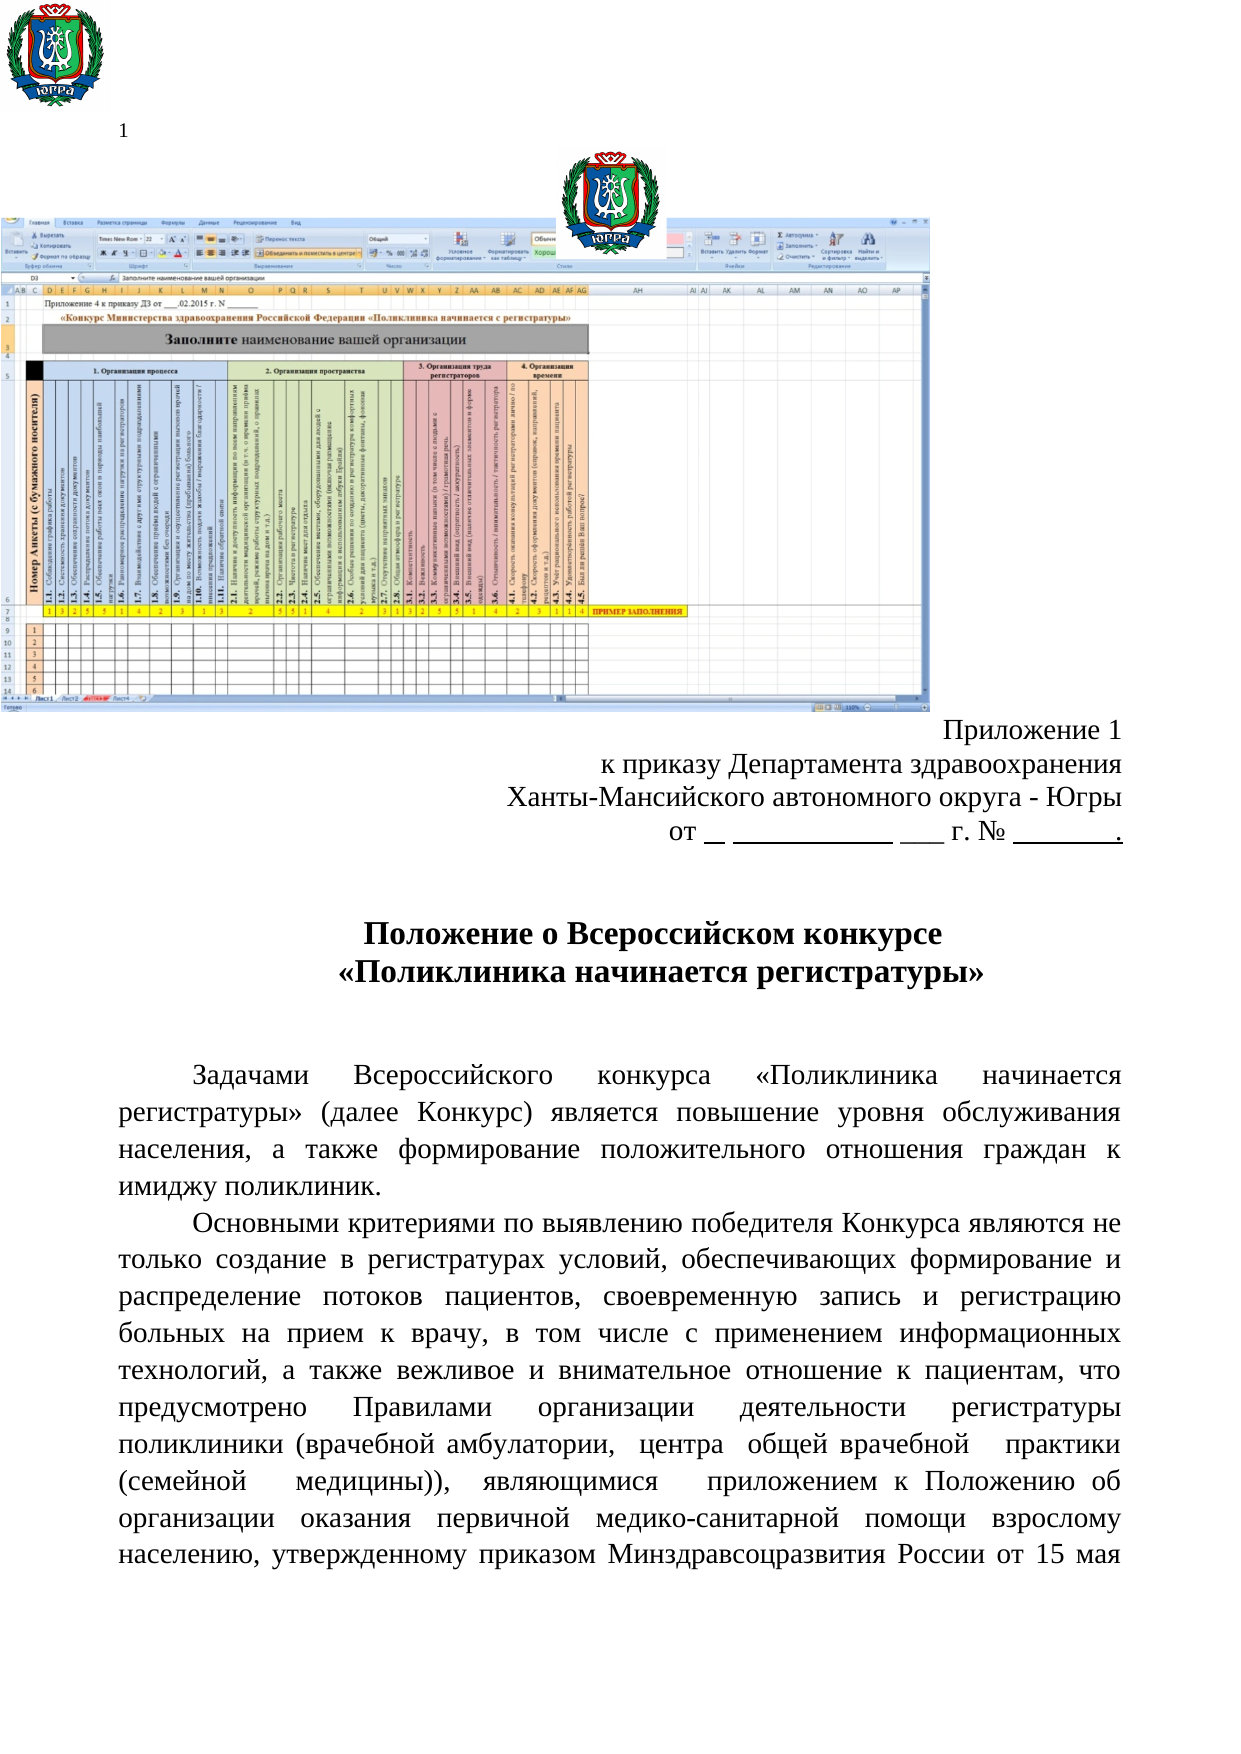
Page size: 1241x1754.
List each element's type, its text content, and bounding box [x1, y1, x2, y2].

text Основными критериями по выявлению победителя Конкурса являются не только создание в регистратурах условий, обеспечивающих формирование и распределение потоков пациентов, своевременную запись и регистрацию больных на прием к врачу, в том числе с применением информационных технологий, а также вежливое и внимательное отношение к пациентам, что предусмотрено Правилами организации деятельности регистратуры поликлиники (врачебной амбулатории, центра общей врачебной практики (семейной медицины)), являющимися приложением к Положению об организации оказания первичной медико-санитарной помощи взрослому населению, утвержденному приказом Минздравсоцразвития России от 15 мая [118, 1205, 1122, 1570]
text от ___ г. № . [118, 813, 1122, 846]
text Задачами Всероссийского конкурса «Поликлиника начинается регистратуры» (далее Конкурс) является повышение уровня обслуживания населения, а также формирование положительного отношения граждан к имиджу поликлиник. [118, 1057, 1122, 1201]
text Приложение 1 [118, 382, 1122, 746]
picture [0, 0, 111, 111]
text к приказу Департамента здравоохранения [118, 746, 1122, 779]
text Ханты-Мансийского автономного округа - Югры [118, 779, 1122, 813]
text Положение о Всероссийском конкурсе [118, 913, 1122, 952]
text «Поликлиника начинается регистратуры» [118, 952, 1122, 990]
picture [2, 147, 930, 712]
